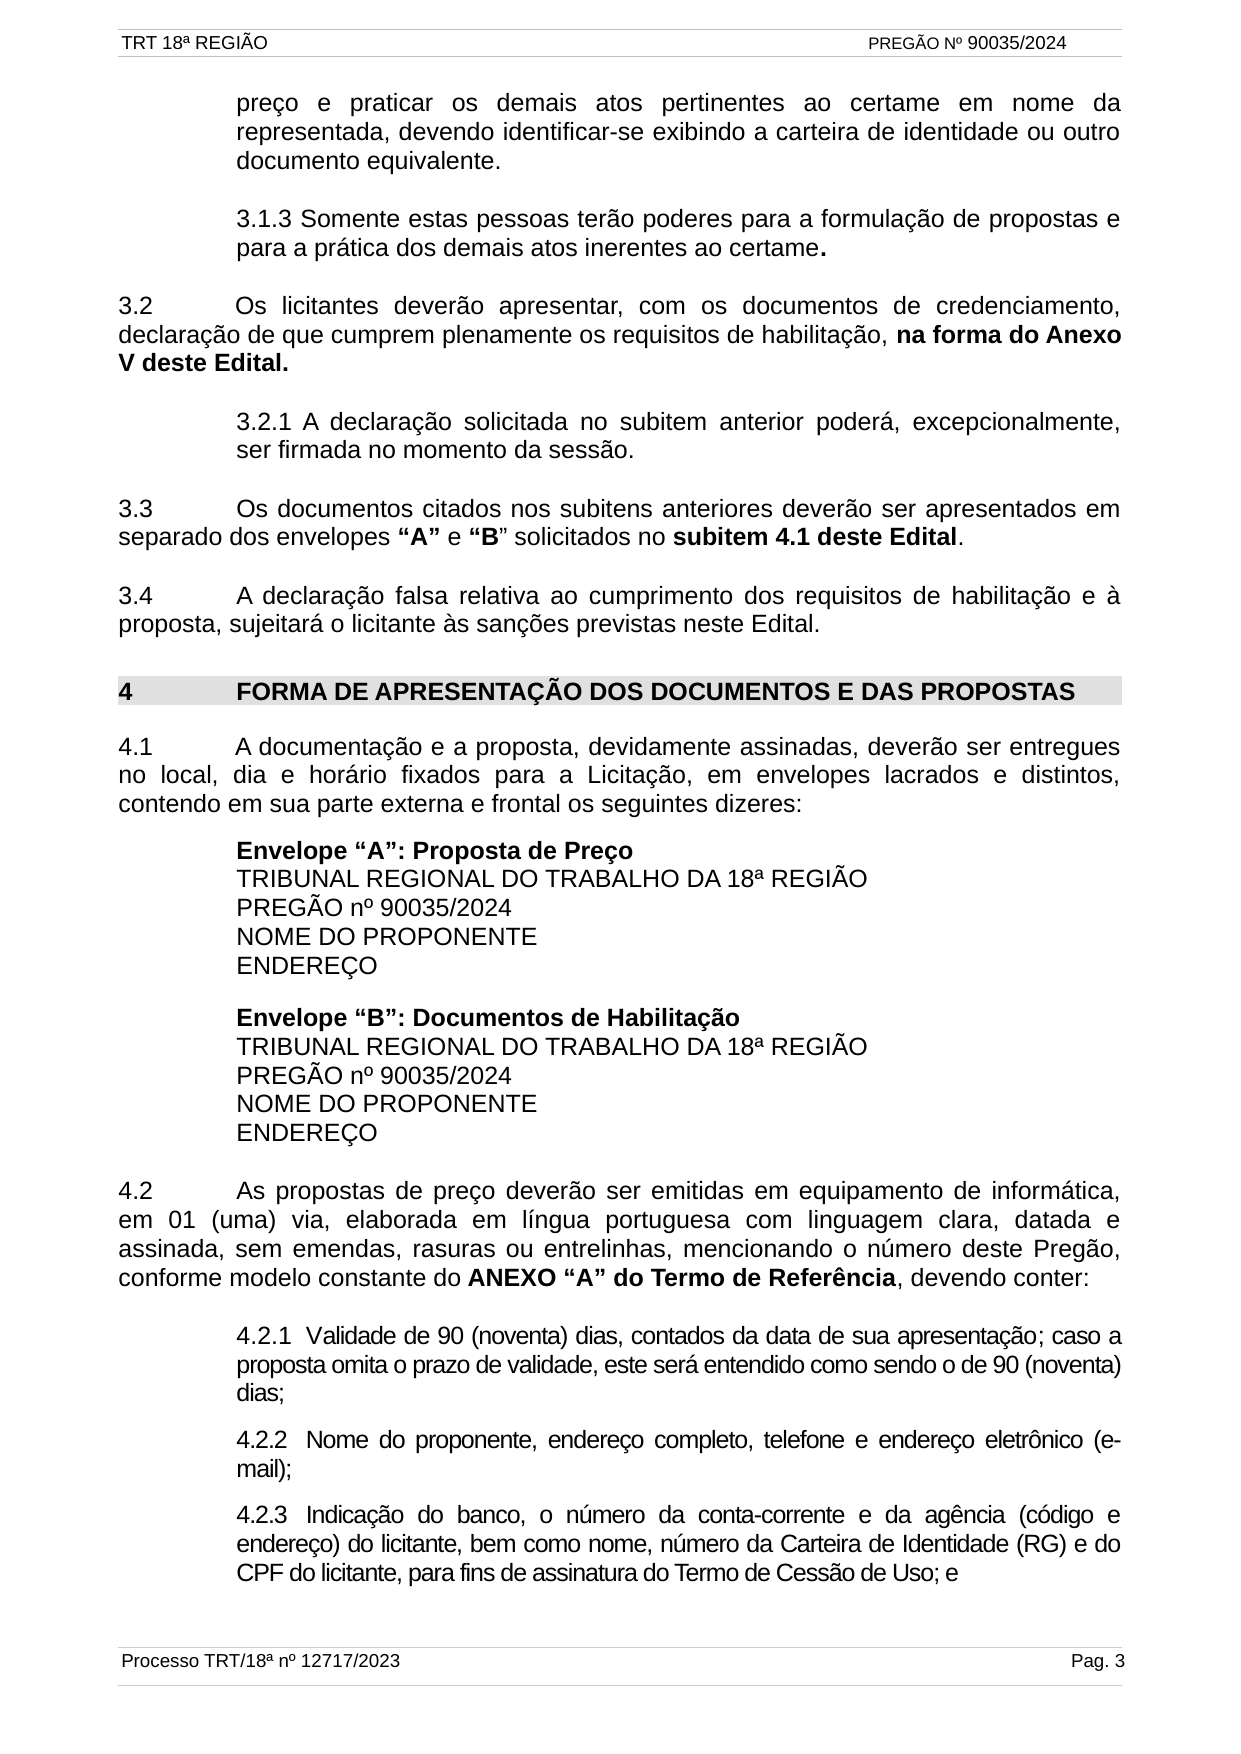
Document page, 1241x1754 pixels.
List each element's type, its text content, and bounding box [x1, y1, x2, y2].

text PREGÃO nº 90035/2024 [236, 893, 1122, 922]
text 3.3 Os documentos citados nos subitens anteriores deverão ser apresentados em separado dos envelopes “A” e “B” solicitados no subitem 4.1 deste Edital. [118, 494, 1122, 551]
text Envelope “B”: Documentos de Habilitação [236, 1003, 1122, 1032]
list 4.2.3 Indicação do banco, o número da conta-corrente e da agência (código e endereço) do licitante, bem como nome, número da Carteira de Identidade (RG) e do CPF do licitante, para fins de assinatura do Termo de Cessão de Uso; e [236, 1500, 1122, 1586]
text ENDEREÇO [236, 1118, 1122, 1147]
text ENDEREÇO [236, 951, 1122, 979]
text PREGÃO nº 90035/2024 [236, 1061, 1122, 1089]
text TRIBUNAL REGIONAL DO TRABALHO DA 18ª REGIÃO [236, 864, 1122, 893]
text 4.2.2 Nome do proponente, endereço completo, telefone e endereço eletrônico (e-mail); [236, 1425, 1122, 1482]
text TRIBUNAL REGIONAL DO TRABALHO DA 18ª REGIÃO [236, 1032, 1122, 1061]
text 4.1 A documentação e a proposta, devidamente assinadas, deverão ser entregues no local, dia e horário fixados para a Licitação, em envelopes lacrados e distintos, contendo em sua parte externa e frontal os seguintes dizeres: [118, 732, 1122, 818]
text 3.4 A declaração falsa relativa ao cumprimento dos requisitos de habilitação e à proposta, sujeitará o licitante às sanções previstas neste Edital. [118, 581, 1122, 638]
text NOME DO PROPONENTE [236, 922, 1122, 951]
list 3.2.1 A declaração solicitada no subitem anterior poderá, excepcionalmente, ser firmada no momento da sessão. [236, 407, 1122, 464]
text Envelope “A”: Proposta de Preço [236, 836, 1122, 864]
text 3.2 Os licitantes deverão apresentar, com os documentos de credenciamento, declaração de que cumprem plenamente os requisitos de habilitação, na forma do Anexo V deste Edital. [118, 291, 1122, 377]
text 4.2 As propostas de preço deverão ser emitidas em equipamento de informática, em 01 (uma) via, elaborada em língua portuguesa com linguagem clara, datada e assinada, sem emendas, rasuras ou entrelinhas, mencionando o número deste Pregão, conforme modelo constante do ANEXO “A” do Termo de Referência, devendo conter: [118, 1176, 1122, 1291]
text preço e praticar os demais atos pertinentes ao certame em nome da representada, devendo identificar-se exibindo a carteira de identidade ou outro documento equivalente. [236, 88, 1122, 174]
text NOME DO PROPONENTE [236, 1089, 1122, 1118]
text 3.1.3 Somente estas pessoas terão poderes para a formulação de propostas e para a prática dos demais atos inerentes ao certame. [236, 204, 1122, 261]
text 4 FORMA DE APRESENTAÇÃO DOS DOCUMENTOS E DAS PROPOSTAS [118, 676, 1122, 705]
text 4.2.1 Validade de 90 (noventa) dias, contados da data de sua apresentação; caso a proposta omita o prazo de validade, este será entendido como sendo o de 90 (noventa) dias; [236, 1321, 1122, 1407]
